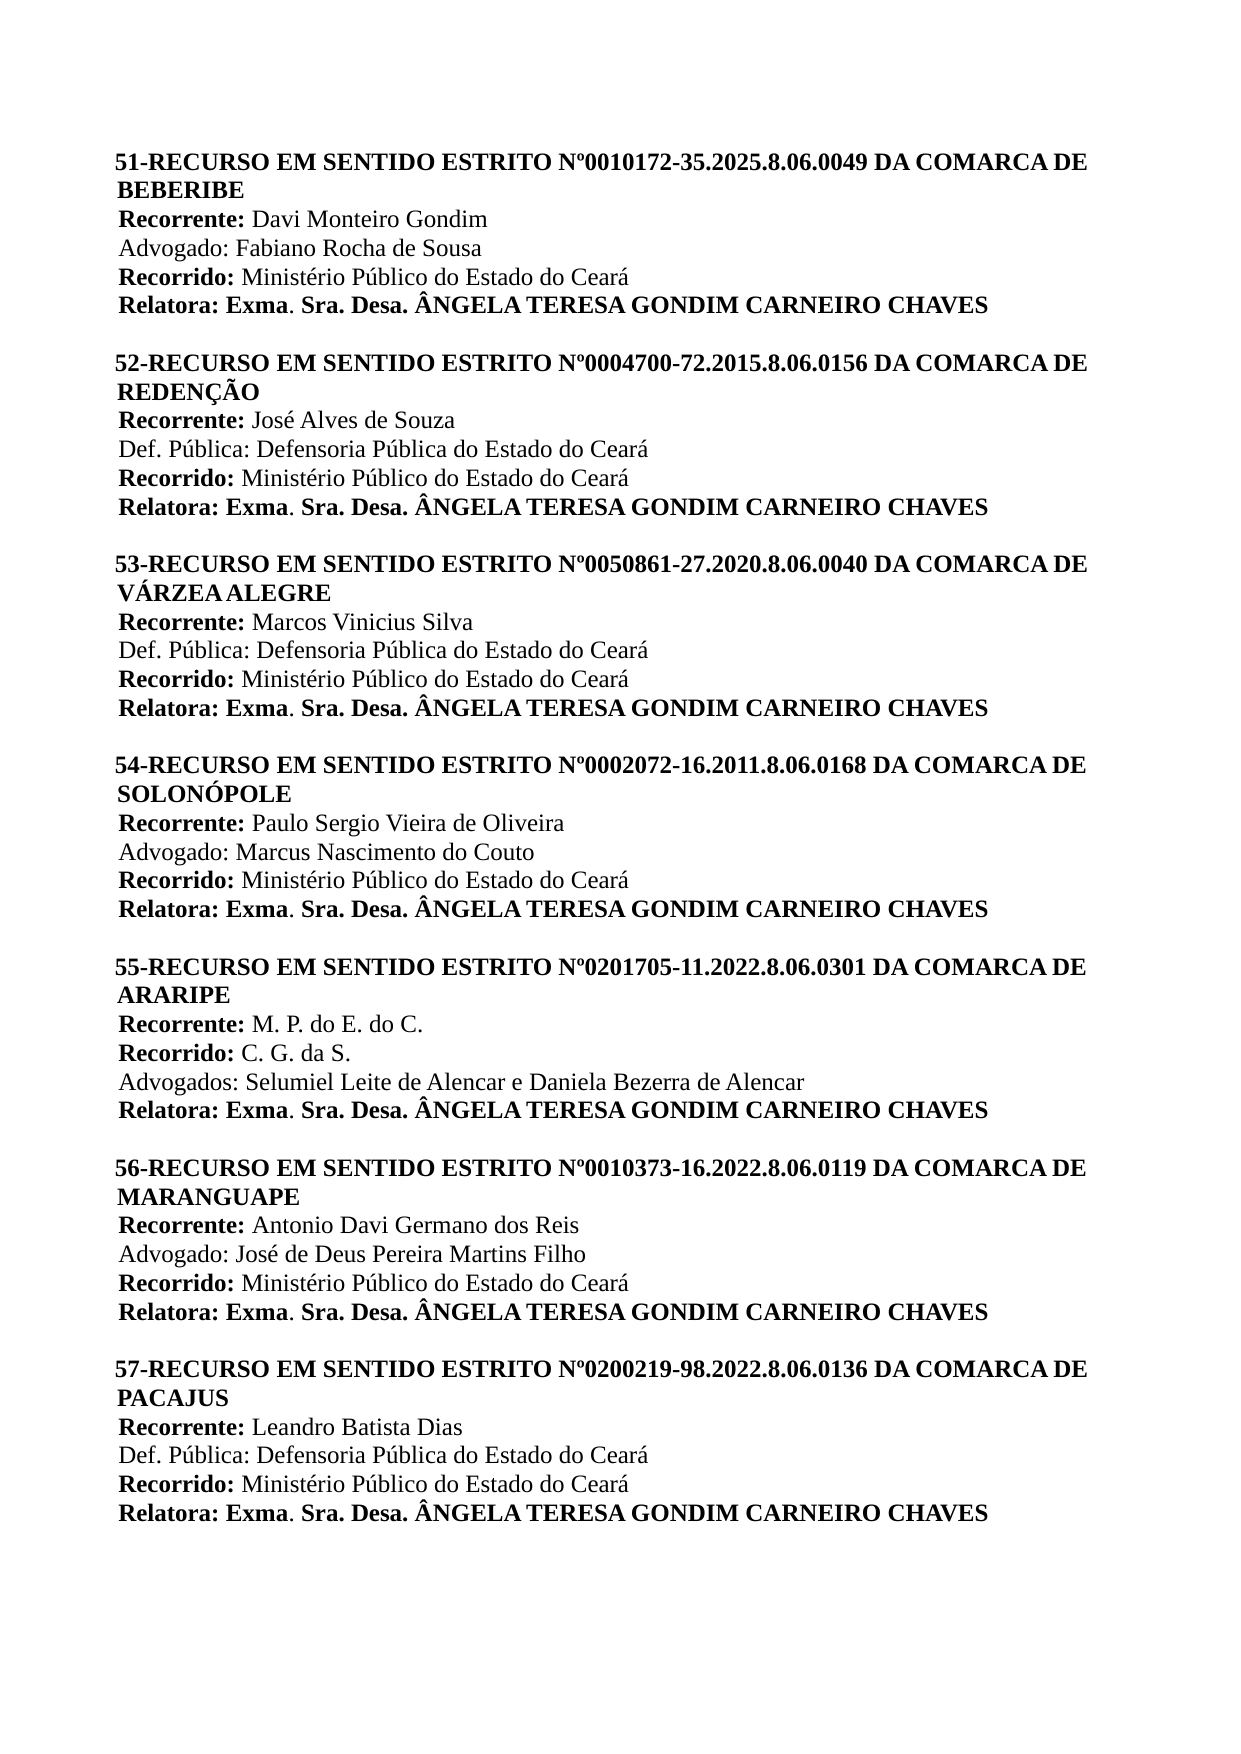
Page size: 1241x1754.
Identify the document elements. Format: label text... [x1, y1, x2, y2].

text Relatora: Exma. Sra. Desa. ÂNGELA TERESA GONDIM CARNEIRO CHAVES [118, 1498, 1122, 1527]
text Recorrido: Ministério Público do Estado do Ceará [118, 1469, 1122, 1498]
text Advogado: Fabiano Rocha de Sousa [118, 233, 1122, 262]
text 54-RECURSO EM SENTIDO ESTRITO Nº0002072-16.2011.8.06.0168 DA COMARCA DE SOLONÓPOLE [114, 751, 1122, 808]
text Recorrente: Antonio Davi Germano dos Reis [118, 1211, 1122, 1239]
text 53-RECURSO EM SENTIDO ESTRITO Nº0050861-27.2020.8.06.0040 DA COMARCA DE VÁRZEA ALEGRE [114, 549, 1122, 607]
text Recorrente: Marcos Vinicius Silva [118, 607, 1122, 636]
text Advogado: José de Deus Pereira Martins Filho [118, 1239, 1122, 1268]
text Recorrido: Ministério Público do Estado do Ceará [118, 463, 1122, 492]
text Def. Pública: Defensoria Pública do Estado do Ceará [118, 434, 1122, 463]
text Relatora: Exma. Sra. Desa. ÂNGELA TERESA GONDIM CARNEIRO CHAVES [118, 291, 1122, 319]
text Advogados: Selumiel Leite de Alencar e Daniela Bezerra de Alencar [118, 1067, 1122, 1096]
text Advogado: Marcus Nascimento do Couto [118, 837, 1122, 866]
text 52-RECURSO EM SENTIDO ESTRITO Nº0004700-72.2015.8.06.0156 DA COMARCA DE REDENÇÃO [114, 348, 1122, 406]
text Recorrido: Ministério Público do Estado do Ceará [118, 664, 1122, 693]
text Recorrido: Ministério Público do Estado do Ceará [118, 1268, 1122, 1297]
text Def. Pública: Defensoria Pública do Estado do Ceará [118, 1441, 1122, 1469]
text 51-RECURSO EM SENTIDO ESTRITO Nº0010172-35.2025.8.06.0049 DA COMARCA DE BEBERIBE [114, 147, 1122, 204]
text Relatora: Exma. Sra. Desa. ÂNGELA TERESA GONDIM CARNEIRO CHAVES [118, 693, 1122, 722]
text Recorrido: C. G. da S. [118, 1038, 1122, 1067]
text 56-RECURSO EM SENTIDO ESTRITO Nº0010373-16.2022.8.06.0119 DA COMARCA DE MARANGUAPE [114, 1153, 1122, 1211]
text Relatora: Exma. Sra. Desa. ÂNGELA TERESA GONDIM CARNEIRO CHAVES [118, 1096, 1122, 1124]
text Recorrente: M. P. do E. do C. [118, 1009, 1122, 1038]
text Recorrente: Davi Monteiro Gondim [118, 204, 1122, 233]
text Recorrente: José Alves de Souza [118, 406, 1122, 434]
text Recorrido: Ministério Público do Estado do Ceará [118, 262, 1122, 291]
text Relatora: Exma. Sra. Desa. ÂNGELA TERESA GONDIM CARNEIRO CHAVES [118, 492, 1122, 521]
text Recorrente: Leandro Batista Dias [118, 1412, 1122, 1441]
text 55-RECURSO EM SENTIDO ESTRITO Nº0201705-11.2022.8.06.0301 DA COMARCA DE ARARIPE [114, 952, 1122, 1009]
text 57-RECURSO EM SENTIDO ESTRITO Nº0200219-98.2022.8.06.0136 DA COMARCA DE PACAJUS [114, 1354, 1122, 1412]
text Def. Pública: Defensoria Pública do Estado do Ceará [118, 636, 1122, 664]
text Recorrente: Paulo Sergio Vieira de Oliveira [118, 808, 1122, 837]
text Relatora: Exma. Sra. Desa. ÂNGELA TERESA GONDIM CARNEIRO CHAVES [118, 1297, 1122, 1326]
text Relatora: Exma. Sra. Desa. ÂNGELA TERESA GONDIM CARNEIRO CHAVES [118, 894, 1122, 923]
text Recorrido: Ministério Público do Estado do Ceará [118, 866, 1122, 894]
